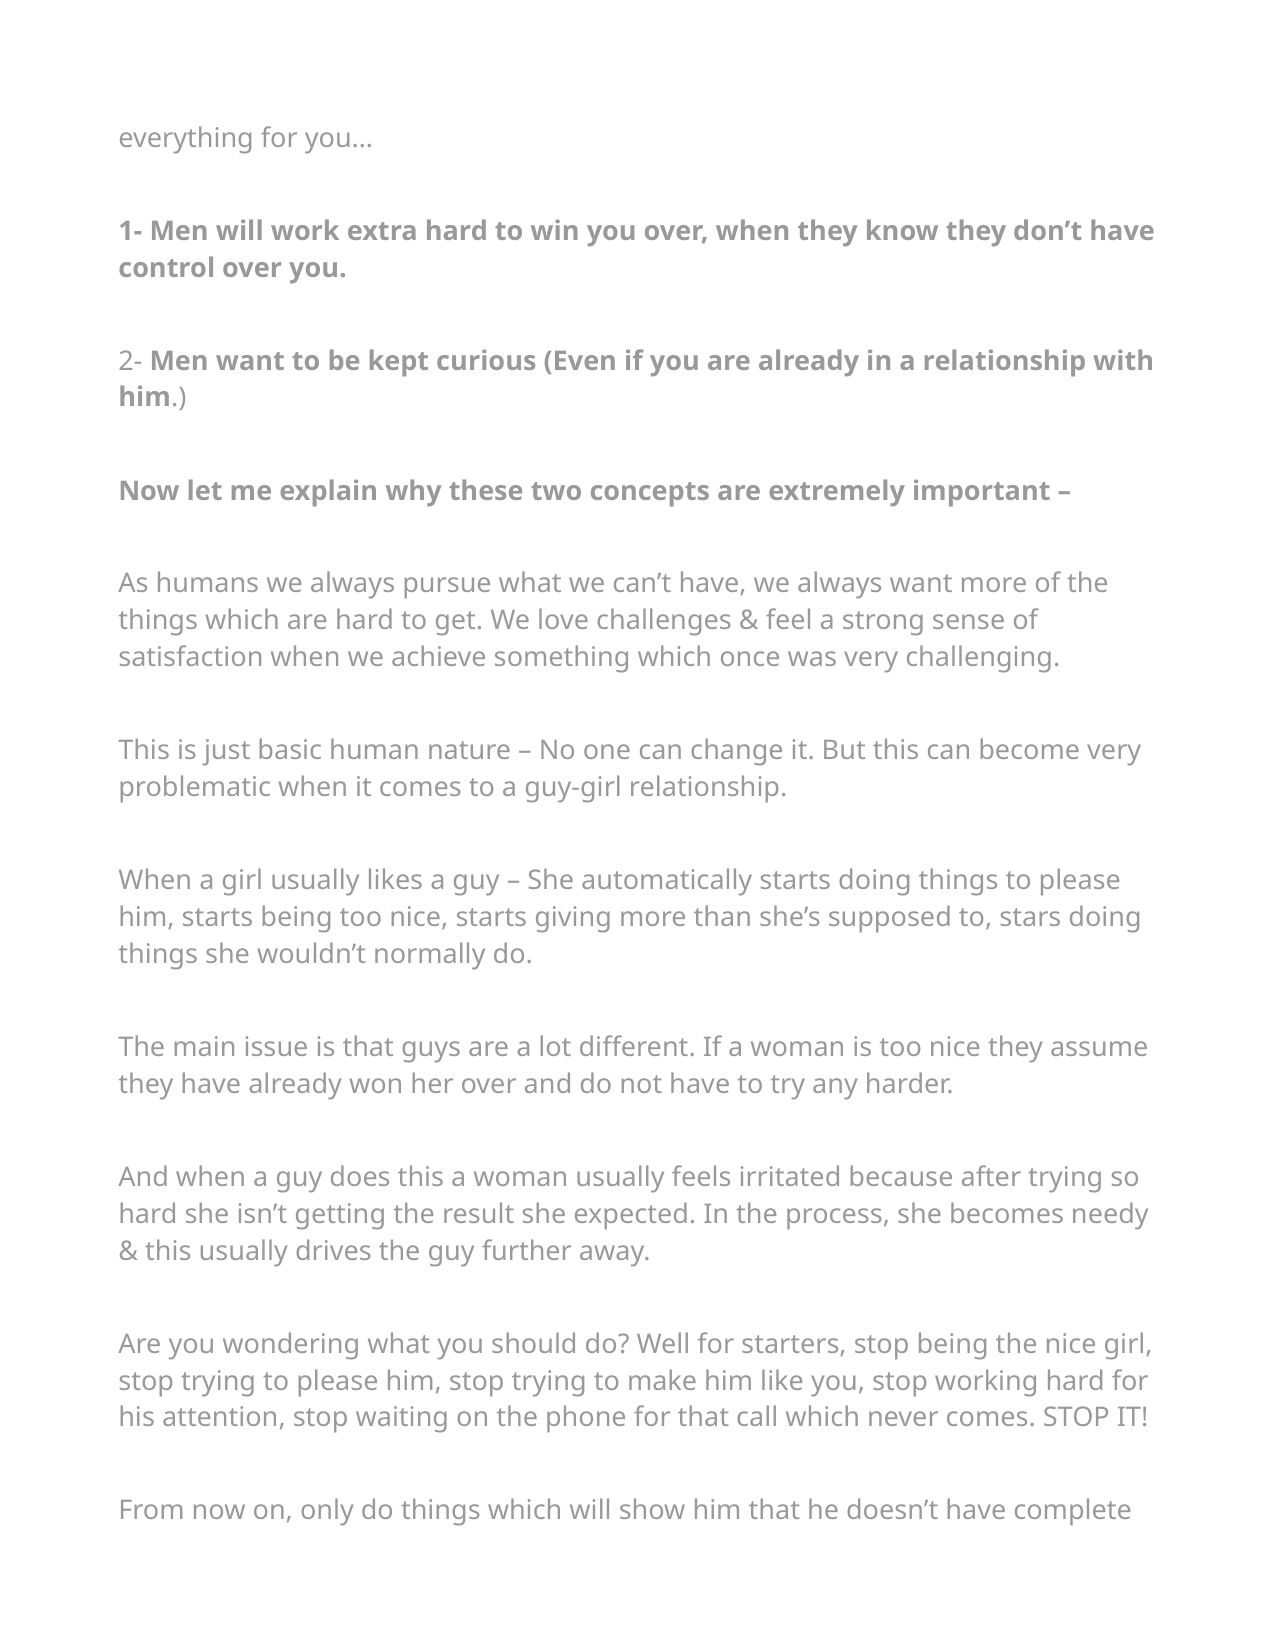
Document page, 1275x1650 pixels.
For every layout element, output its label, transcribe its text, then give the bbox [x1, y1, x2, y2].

text Now let me explain why these two concepts are extremely important – [118, 471, 1157, 508]
text As humans we always pursue what we can’t have, we always want more of the things which are hard to get. We love challenges & feel a strong sense of satisfaction when we achieve something which once was very challenging. [118, 564, 1157, 674]
text And when a guy does this a woman usually feels irritated because after trying so hard she isn’t getting the result she expected. In the process, she becomes needy & this usually drives the guy further away. [118, 1157, 1157, 1268]
text From now on, only do things which will show him that he doesn’t have complete [118, 1491, 1157, 1528]
text 1- Men will work extra hard to win you over, when they know they don’t have control over you. [118, 211, 1157, 285]
text When a girl usually likes a guy – She automatically starts doing things to please him, starts being too nice, starts giving more than she’s supposed to, stars doing things she wouldn’t normally do. [118, 861, 1157, 971]
text Are you wondering what you should do? Well for starters, stop being the nice girl, stop trying to please him, stop trying to make him like you, stop working hard for his attention, stop waiting on the phone for that call which never comes. STOP IT! [118, 1324, 1157, 1435]
text everything for you… [118, 118, 1157, 155]
text 2- Men want to be kept curious (Even if you are already in a relationship with him.) [118, 341, 1157, 415]
text This is just basic human nature – No one can change it. But this can become very problematic when it comes to a guy-girl relationship. [118, 731, 1157, 804]
text The main issue is that guys are a lot different. If a woman is too nice they assume they have already won her over and do not have to try any harder. [118, 1027, 1157, 1101]
